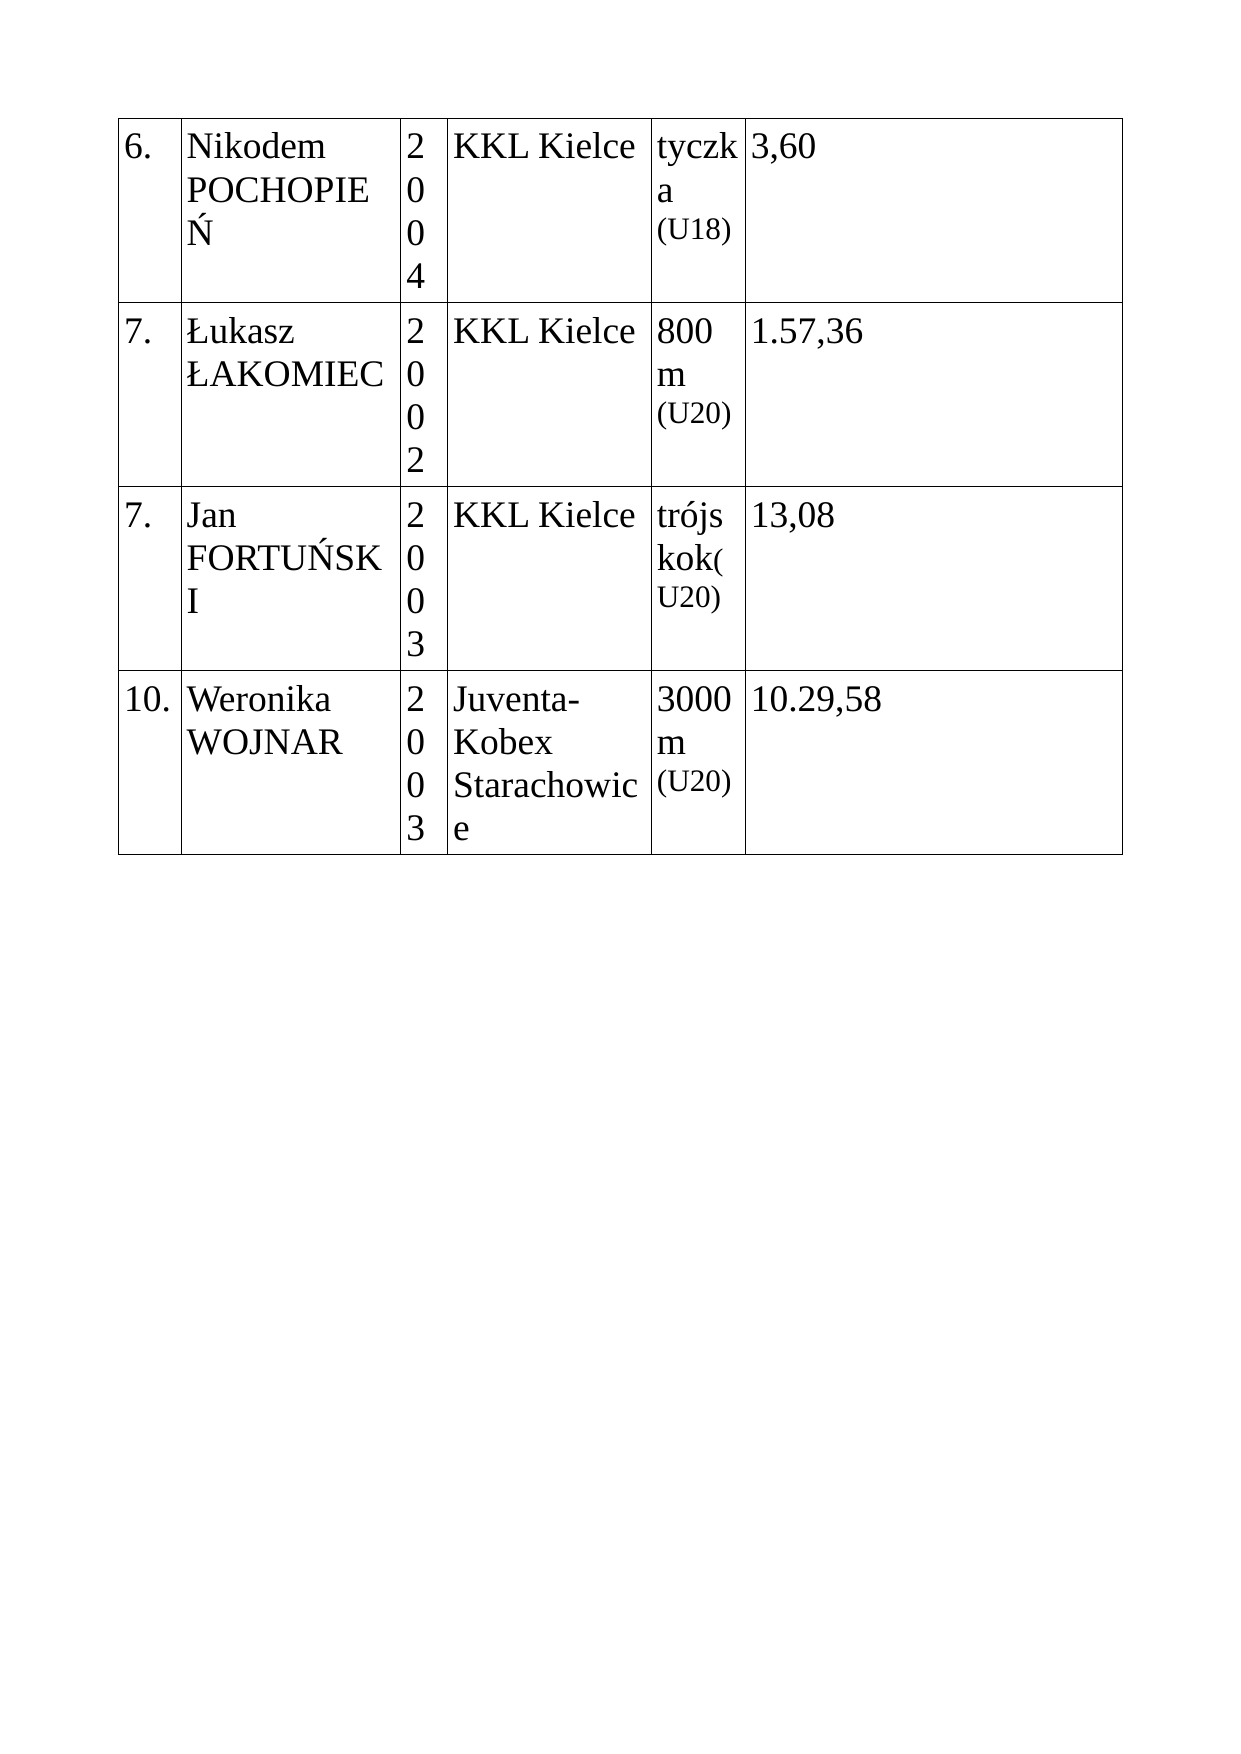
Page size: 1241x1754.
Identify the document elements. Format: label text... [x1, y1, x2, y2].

table_cell 2004 [401, 119, 447, 302]
table_cell 7. [119, 487, 181, 670]
table_cell 800 m (U20) [652, 303, 745, 486]
table_cell KKL Kielce [448, 303, 651, 486]
table_cell 2003 [401, 487, 447, 670]
table_cell tyczka (U18) [652, 119, 745, 302]
table_cell 3000 m (U20) [652, 671, 745, 854]
table_cell KKL Kielce [448, 487, 651, 670]
table_cell Łukasz ŁAKOMIEC [182, 303, 400, 486]
table_cell 2003 [401, 671, 447, 854]
table_cell 7. [119, 303, 181, 486]
table_cell Juventa-Kobex Starachowice [448, 671, 651, 854]
table_cell Jan FORTUŃSKI [182, 487, 400, 670]
table_cell 10.29,58 [746, 671, 1122, 854]
table_cell 6. [119, 119, 181, 302]
table_cell 2002 [401, 303, 447, 486]
table_cell 10. [119, 671, 181, 854]
table_cell KKL Kielce [448, 119, 651, 302]
table_cell Nikodem POCHOPIEŃ [182, 119, 400, 302]
table_cell 13,08 [746, 487, 1122, 670]
table_cell 1.57,36 [746, 303, 1122, 486]
table_cell Weronika WOJNAR [182, 671, 400, 854]
table_cell trójskok(U20) [652, 487, 745, 670]
table_cell 3,60 [746, 119, 1122, 302]
